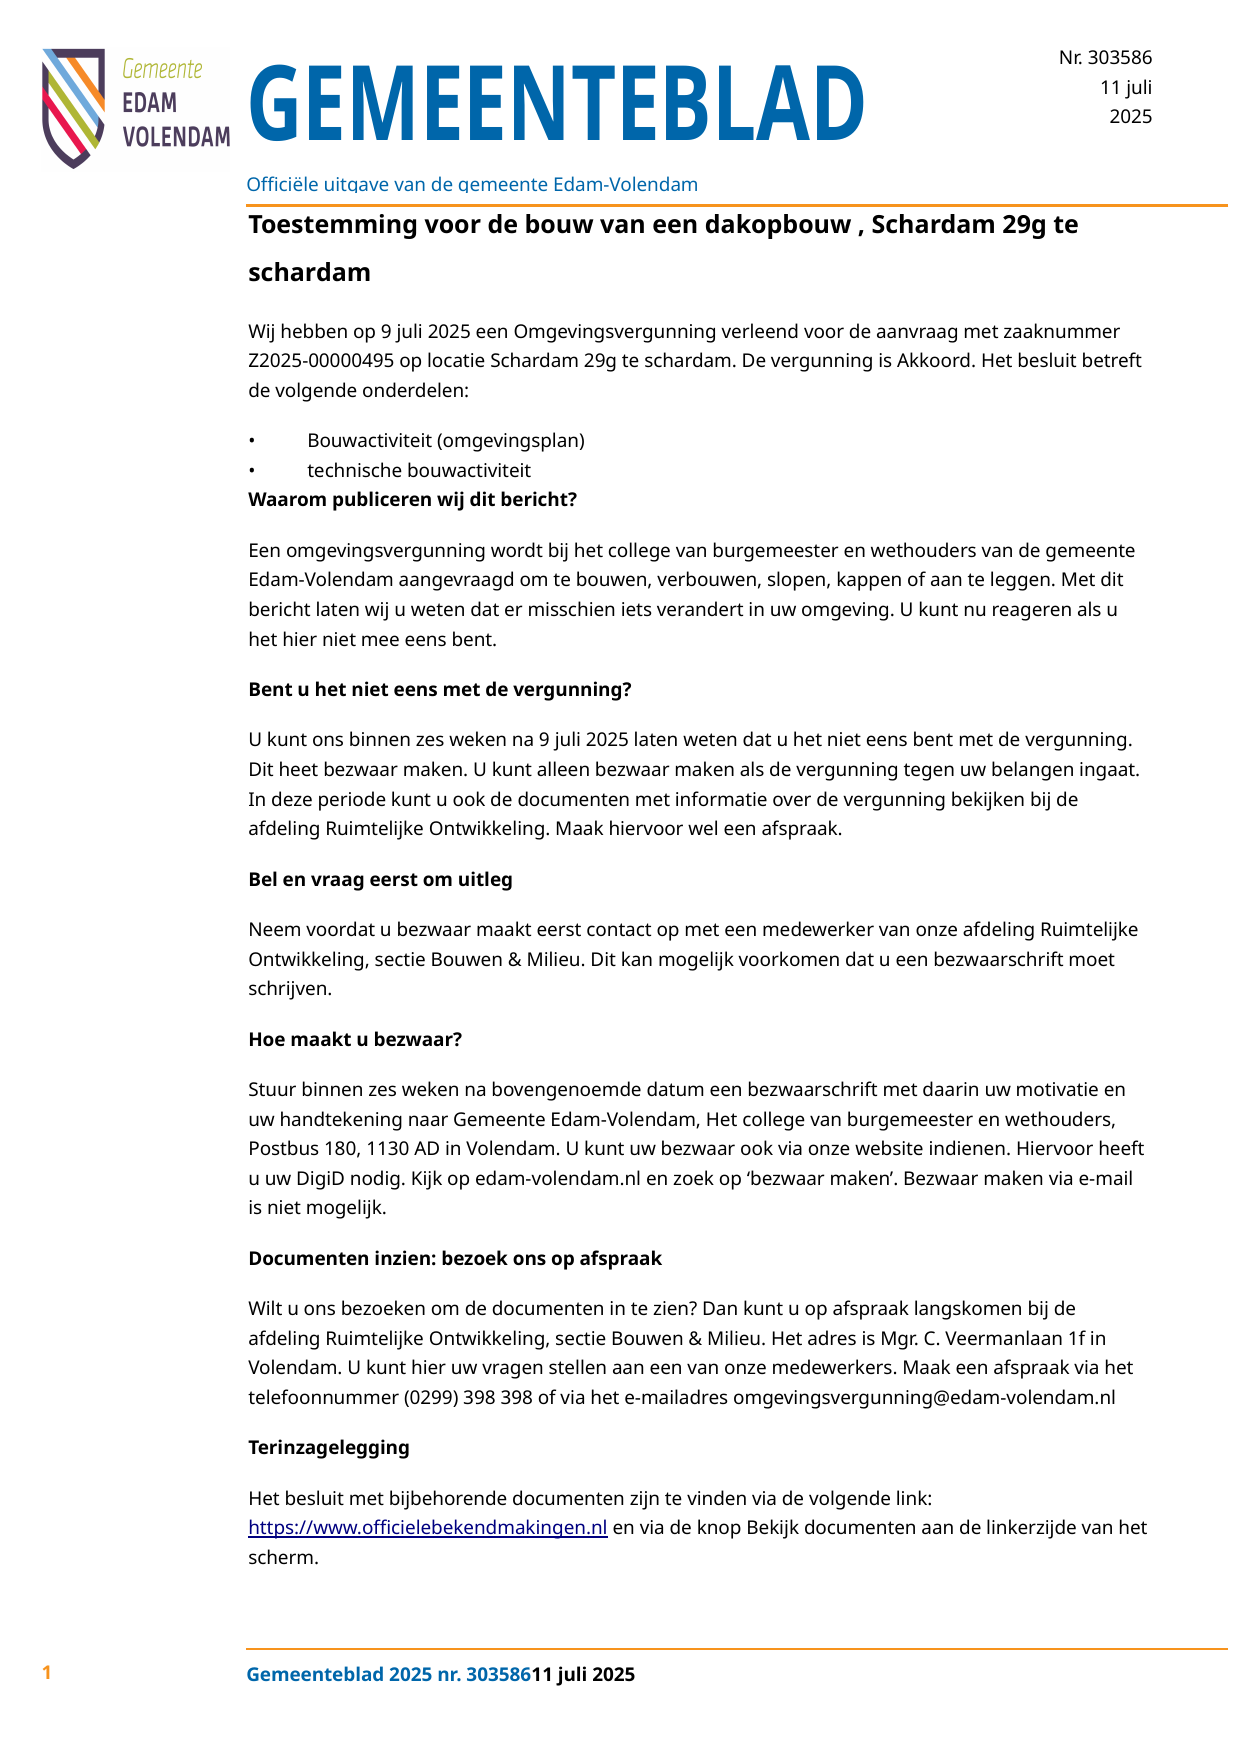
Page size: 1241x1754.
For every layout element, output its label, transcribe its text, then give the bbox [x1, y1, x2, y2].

text U kunt ons binnen zes weken na 9 juli 2025 laten weten dat u het niet eens bent met de vergunning. Dit heet bezwaar maken. U kunt alleen bezwaar maken als de vergunning tegen uw belangen ingaat. In deze periode kunt u ook de documenten met informatie over de vergunning bekijken bij de afdeling Ruimtelijke Ontwikkeling. Maak hiervoor wel een afspraak. [248, 727, 1152, 841]
text Hoe maakt u bezwaar? [248, 1026, 1152, 1052]
text Terinzagelegging [248, 1434, 1152, 1460]
text Stuur binnen zes weken na bovengenoemde datum een bezwaarschrift met daarin uw motivatie en uw handtekening naar Gemeente Edam-Volendam, Het college van burgemeester en wethouders, Postbus 180, 1130 AD in Volendam. U kunt uw bezwaar ook via onze website indienen. Hiervoor heeft u uw DigiD nodig. Kijk op edam-volendam.nl en zoek op ‘bezwaar maken’. Bezwaar maken via e-mail is niet mogelijk. [248, 1076, 1152, 1220]
picture [41, 47, 231, 172]
text Een omgevingsvergunning wordt bij het college van burgemeester en wethouders van de gemeente Edam-Volendam aangevraagd om te bouwen, verbouwen, slopen, kappen of aan te leggen. Met dit bericht laten wij u weten dat er misschien iets verandert in uw omgeving. U kunt nu reageren als u het hier niet mee eens bent. [248, 537, 1152, 652]
text Bent u het niet eens met de vergunning? [248, 676, 1152, 702]
text Toestemming voor de bouw van een dakopbouw , Schardam 29g te schardam [248, 207, 1152, 288]
text Waarom publiceren wij dit bericht? [248, 487, 1152, 512]
list Bouwactiviteit (omgevingsplan) [248, 427, 1152, 453]
text Wilt u ons bezoeken om de documenten in te zien? Dan kunt u op afspraak langskomen bij de afdeling Ruimtelijke Ontwikkeling, sectie Bouwen & Milieu. Het adres is Mgr. C. Veermanlaan 1f in Volendam. U kunt hier uw vragen stellen aan een van onze medewerkers. Maak een afspraak via het telefoonnummer (0299) 398 398 of via het e-mailadres omgevingsvergunning@edam-volendam.nl [248, 1295, 1152, 1410]
text Wij hebben op 9 juli 2025 een Omgevingsvergunning verleend voor de aanvraag met zaaknummer Z2025-00000495 op locatie Schardam 29g te schardam. De vergunning is Akkoord. Het besluit betreft de volgende onderdelen: [248, 318, 1152, 403]
text Neem voordat u bezwaar maakt eerst contact op met een medewerker van onze afdeling Ruimtelijke Ontwikkeling, sectie Bouwen & Milieu. Dit kan mogelijk voorkomen dat u een bezwaarschrift moet schrijven. [248, 916, 1152, 1001]
text Bel en vraag eerst om uitleg [248, 866, 1152, 892]
text Documenten inzien: bezoek ons op afspraak [248, 1245, 1152, 1271]
list technische bouwactiviteit [248, 457, 1152, 483]
text Het besluit met bijbehorende documenten zijn te vinden via de volgende link: https://www.officielebekendmakingen.nl en via de knop Bekijk documenten aan de linkerzijde van het scherm. [248, 1485, 1152, 1570]
